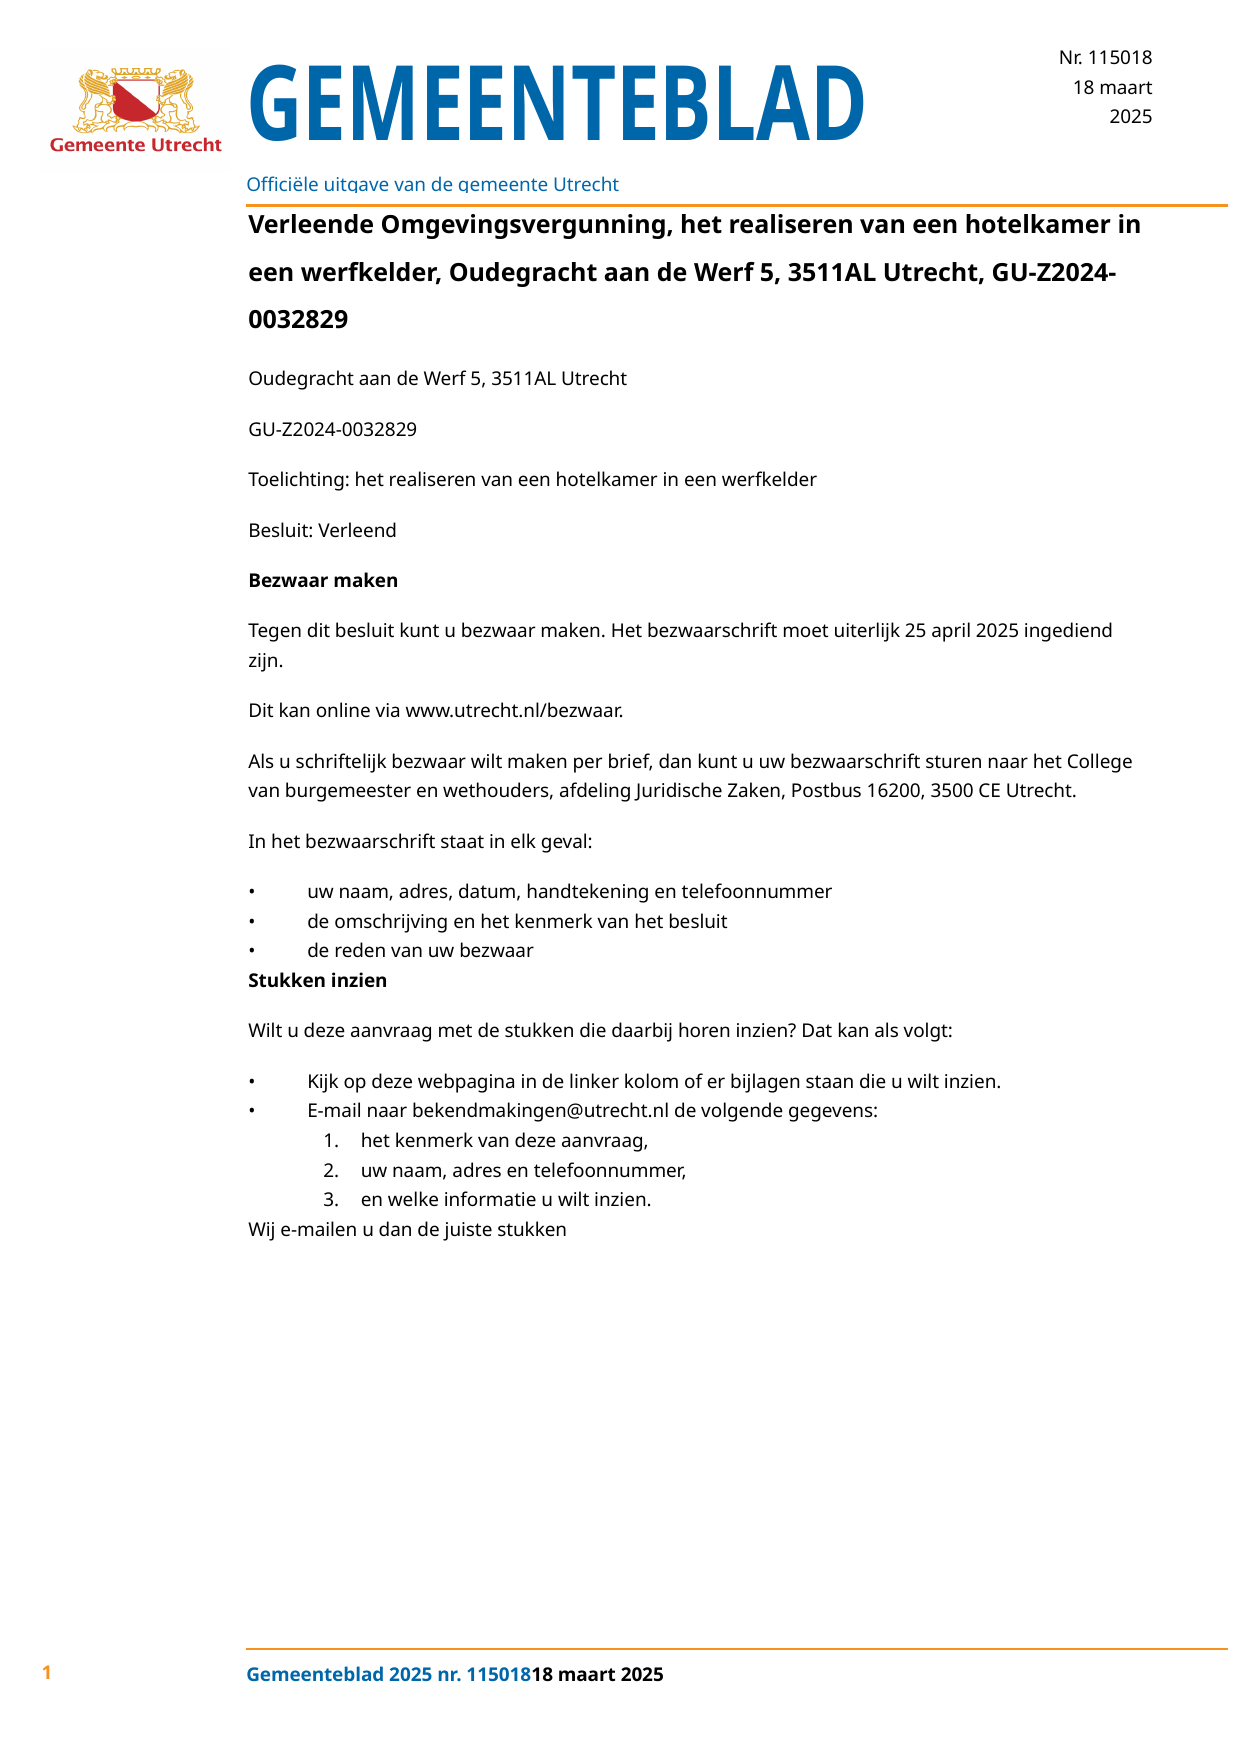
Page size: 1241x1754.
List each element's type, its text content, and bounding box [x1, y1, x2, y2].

list de reden van uw bezwaar [248, 938, 1152, 963]
text Wij e-mailen u dan de juiste stukken [248, 1216, 1152, 1242]
list de omschrijving en het kenmerk van het besluit [248, 908, 1152, 934]
picture [41, 47, 231, 172]
list en welke informatie u wilt inzien. [323, 1186, 1152, 1212]
text Besluit: Verleend [248, 517, 1152, 542]
text Toelichting: het realiseren van een hotelkamer in een werfkelder [248, 466, 1152, 492]
list uw naam, adres en telefoonnummer, [323, 1157, 1152, 1182]
text Dit kan online via www.utrecht.nl/bezwaar. [248, 698, 1152, 723]
text Als u schriftelijk bezwaar wilt maken per brief, dan kunt u uw bezwaarschrift sturen naar het College van burgemeester en wethouders, afdeling Juridische Zaken, Postbus 16200, 3500 CE Utrecht. [248, 748, 1152, 803]
list Kijk op deze webpagina in de linker kolom of er bijlagen staan die u wilt inzien. [248, 1068, 1152, 1094]
text Stukken inzien [248, 967, 1152, 993]
text Bezwaar maken [248, 567, 1152, 593]
text Oudegracht aan de Werf 5, 3511AL Utrecht [248, 366, 1152, 391]
list E-mail naar bekendmakingen@utrecht.nl de volgende gegevens: [248, 1098, 1152, 1123]
list uw naam, adres, datum, handtekening en telefoonnummer [248, 878, 1152, 904]
text GU-Z2024-0032829 [248, 416, 1152, 442]
text Wilt u deze aanvraag met de stukken die daarbij horen inzien? Dat kan als volgt: [248, 1018, 1152, 1043]
text Verleende Omgevingsvergunning, het realiseren van een hotelkamer in een werfkelder, Oudegracht aan de Werf 5, 3511AL Utrecht, GU-Z2024-0032829 [248, 207, 1152, 336]
text Tegen dit besluit kunt u bezwaar maken. Het bezwaarschrift moet uiterlijk 25 april 2025 ingediend zijn. [248, 618, 1152, 673]
list het kenmerk van deze aanvraag, [323, 1127, 1152, 1153]
text In het bezwaarschrift staat in elk geval: [248, 828, 1152, 854]
